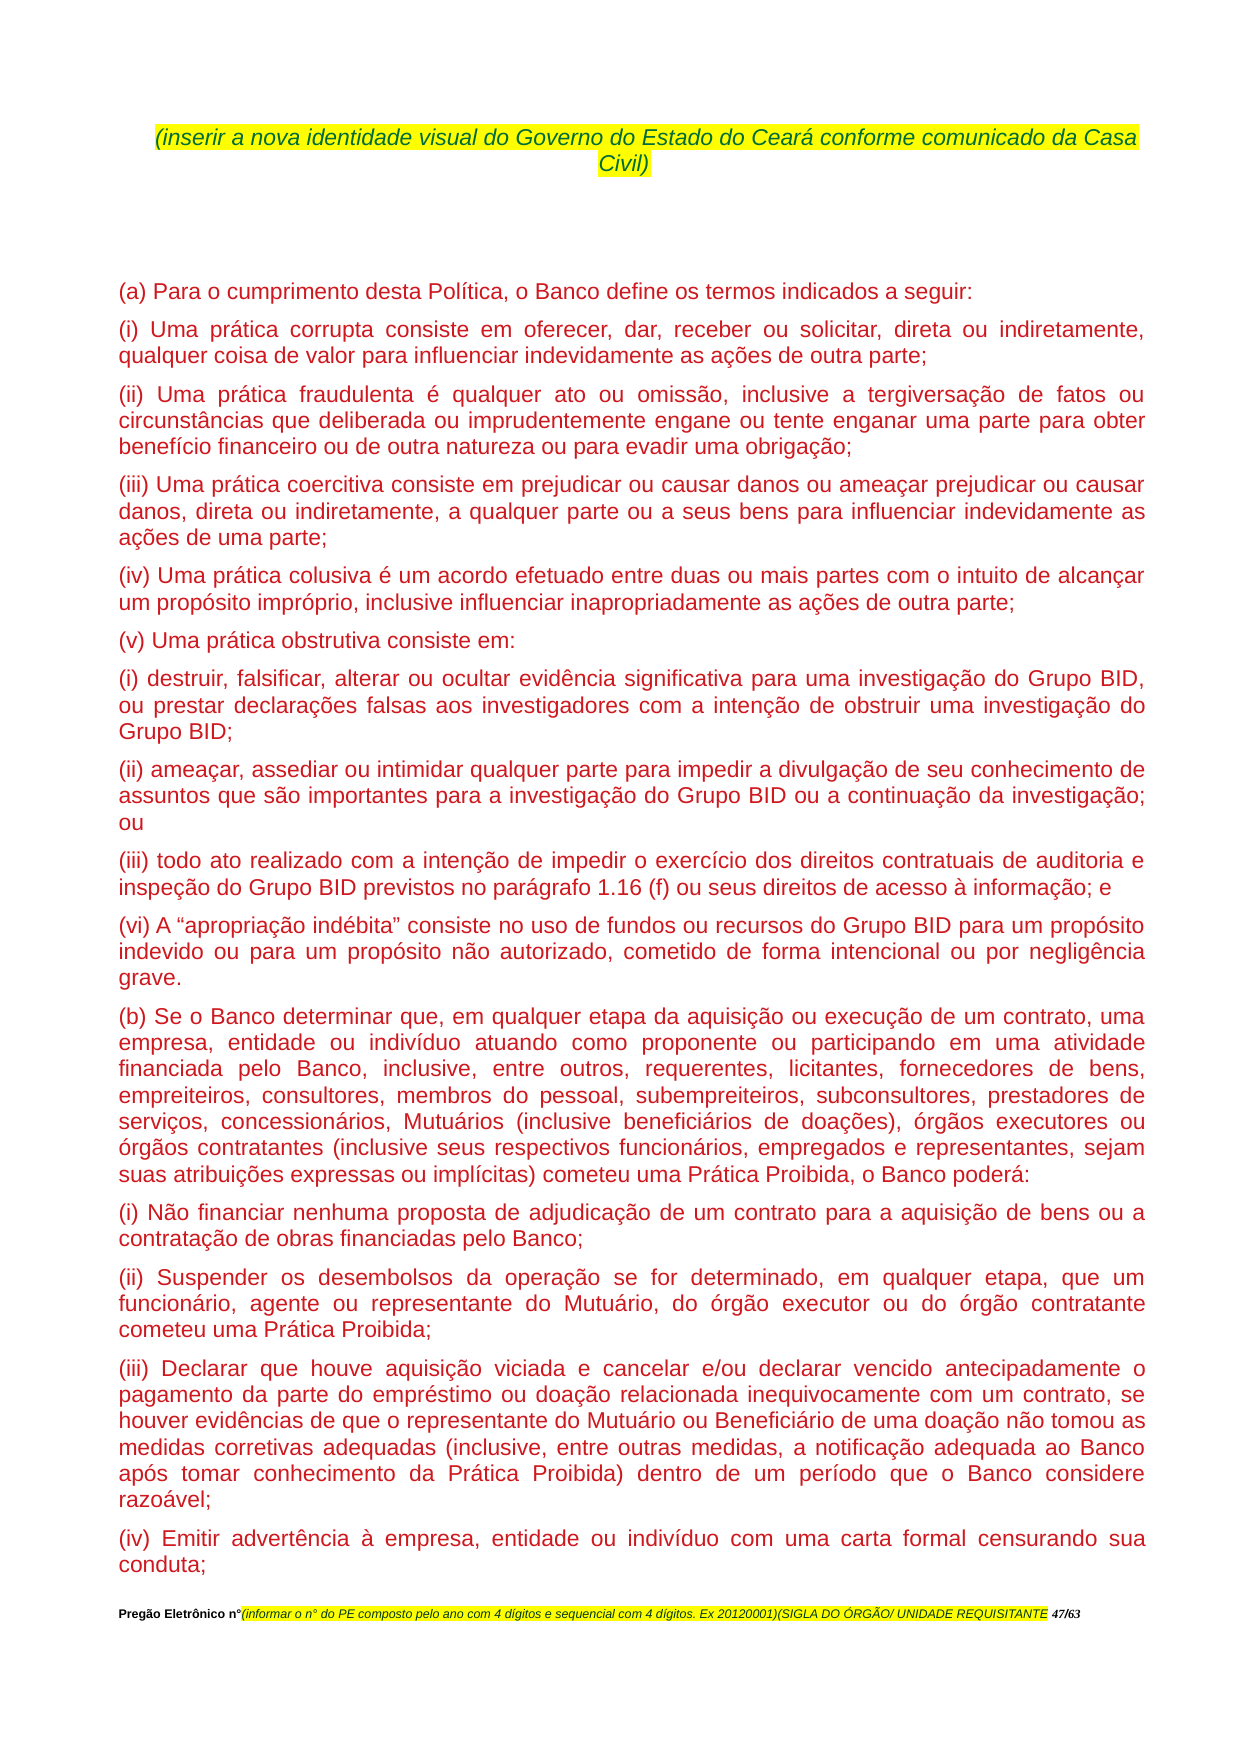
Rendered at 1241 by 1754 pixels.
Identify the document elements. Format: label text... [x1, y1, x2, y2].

text (ii) Uma prática fraudulenta é qualquer ato ou omissão, inclusive a tergiversação de fatos ou circunstâncias que deliberada ou imprudentemente engane ou tente enganar uma parte para obter benefício financeiro ou de outra natureza ou para evadir uma obrigação; [118, 381, 1146, 459]
text (ii) Suspender os desembolsos da operação se for determinado, em qualquer etapa, que um funcionário, agente ou representante do Mutuário, do órgão executor ou do órgão contratante cometeu uma Prática Proibida; [118, 1263, 1146, 1343]
text (vi) A “apropriação indébita” consiste no uso de fundos ou recursos do Grupo BID para um propósito indevido ou para um propósito não autorizado, cometido de forma intencional ou por negligência grave. [118, 912, 1146, 991]
text (ii) ameaçar, assediar ou intimidar qualquer parte para impedir a divulgação de seu conhecimento de assuntos que são importantes para a investigação do Grupo BID ou a continuação da investigação; ou [118, 756, 1146, 835]
text (i) Não financiar nenhuma proposta de adjudicação de um contrato para a aquisição de bens ou a contratação de obras financiadas pelo Banco; [118, 1199, 1146, 1252]
text (iv) Emitir advertência à empresa, entidade ou indivíduo com uma carta formal censurando sua conduta; [118, 1524, 1146, 1577]
text (i) destruir, falsificar, alterar ou ocultar evidência significativa para uma investigação do Grupo BID, ou prestar declarações falsas aos investigadores com a intenção de obstruir uma investigação do Grupo BID; [118, 665, 1146, 744]
text (b) Se o Banco determinar que, em qualquer etapa da aquisição ou execução de um contrato, uma empresa, entidade ou indivíduo atuando como proponente ou participando em uma atividade financiada pelo Banco, inclusive, entre outros, requerentes, licitantes, fornecedores de bens, empreiteiros, consultores, membros do pessoal, subempreiteiros, subconsultores, prestadores de serviços, concessionários, Mutuários (inclusive beneficiários de doações), órgãos executores ou órgãos contratantes (inclusive seus respectivos funcionários, empregados e representantes, sejam suas atribuições expressas ou implícitas) cometeu uma Prática Proibida, o Banco poderá: [118, 1003, 1146, 1187]
text (v) Uma prática obstrutiva consiste em: [118, 627, 1146, 653]
text (a) Para o cumprimento desta Política, o Banco define os termos indicados a seguir: [118, 278, 1146, 304]
text (iii) Declarar que houve aquisição viciada e cancelar e/ou declarar vencido antecipadamente o pagamento da parte do empréstimo ou doação relacionada inequivocamente com um contrato, se houver evidências de que o representante do Mutuário ou Beneficiário de uma doação não tomou as medidas corretivas adequadas (inclusive, entre outras medidas, a notificação adequada ao Banco após tomar conhecimento da Prática Proibida) dentro de um período que o Banco considere razoável; [118, 1354, 1146, 1513]
text (iii) Uma prática coercitiva consiste em prejudicar ou causar danos ou ameaçar prejudicar ou causar danos, direta ou indiretamente, a qualquer parte ou a seus bens para influenciar indevidamente as ações de uma parte; [118, 471, 1146, 551]
text (iv) Uma prática colusiva é um acordo efetuado entre duas ou mais partes com o intuito de alcançar um propósito impróprio, inclusive influenciar inapropriadamente as ações de outra parte; [118, 562, 1146, 615]
text (iii) todo ato realizado com a intenção de impedir o exercício dos direitos contratuais de auditoria e inspeção do Grupo BID previstos no parágrafo 1.16 (f) ou seus direitos de acesso à informação; e [118, 847, 1146, 900]
text (i) Uma prática corrupta consiste em oferecer, dar, receber ou solicitar, direta ou indiretamente, qualquer coisa de valor para influenciar indevidamente as ações de outra parte; [118, 316, 1146, 369]
